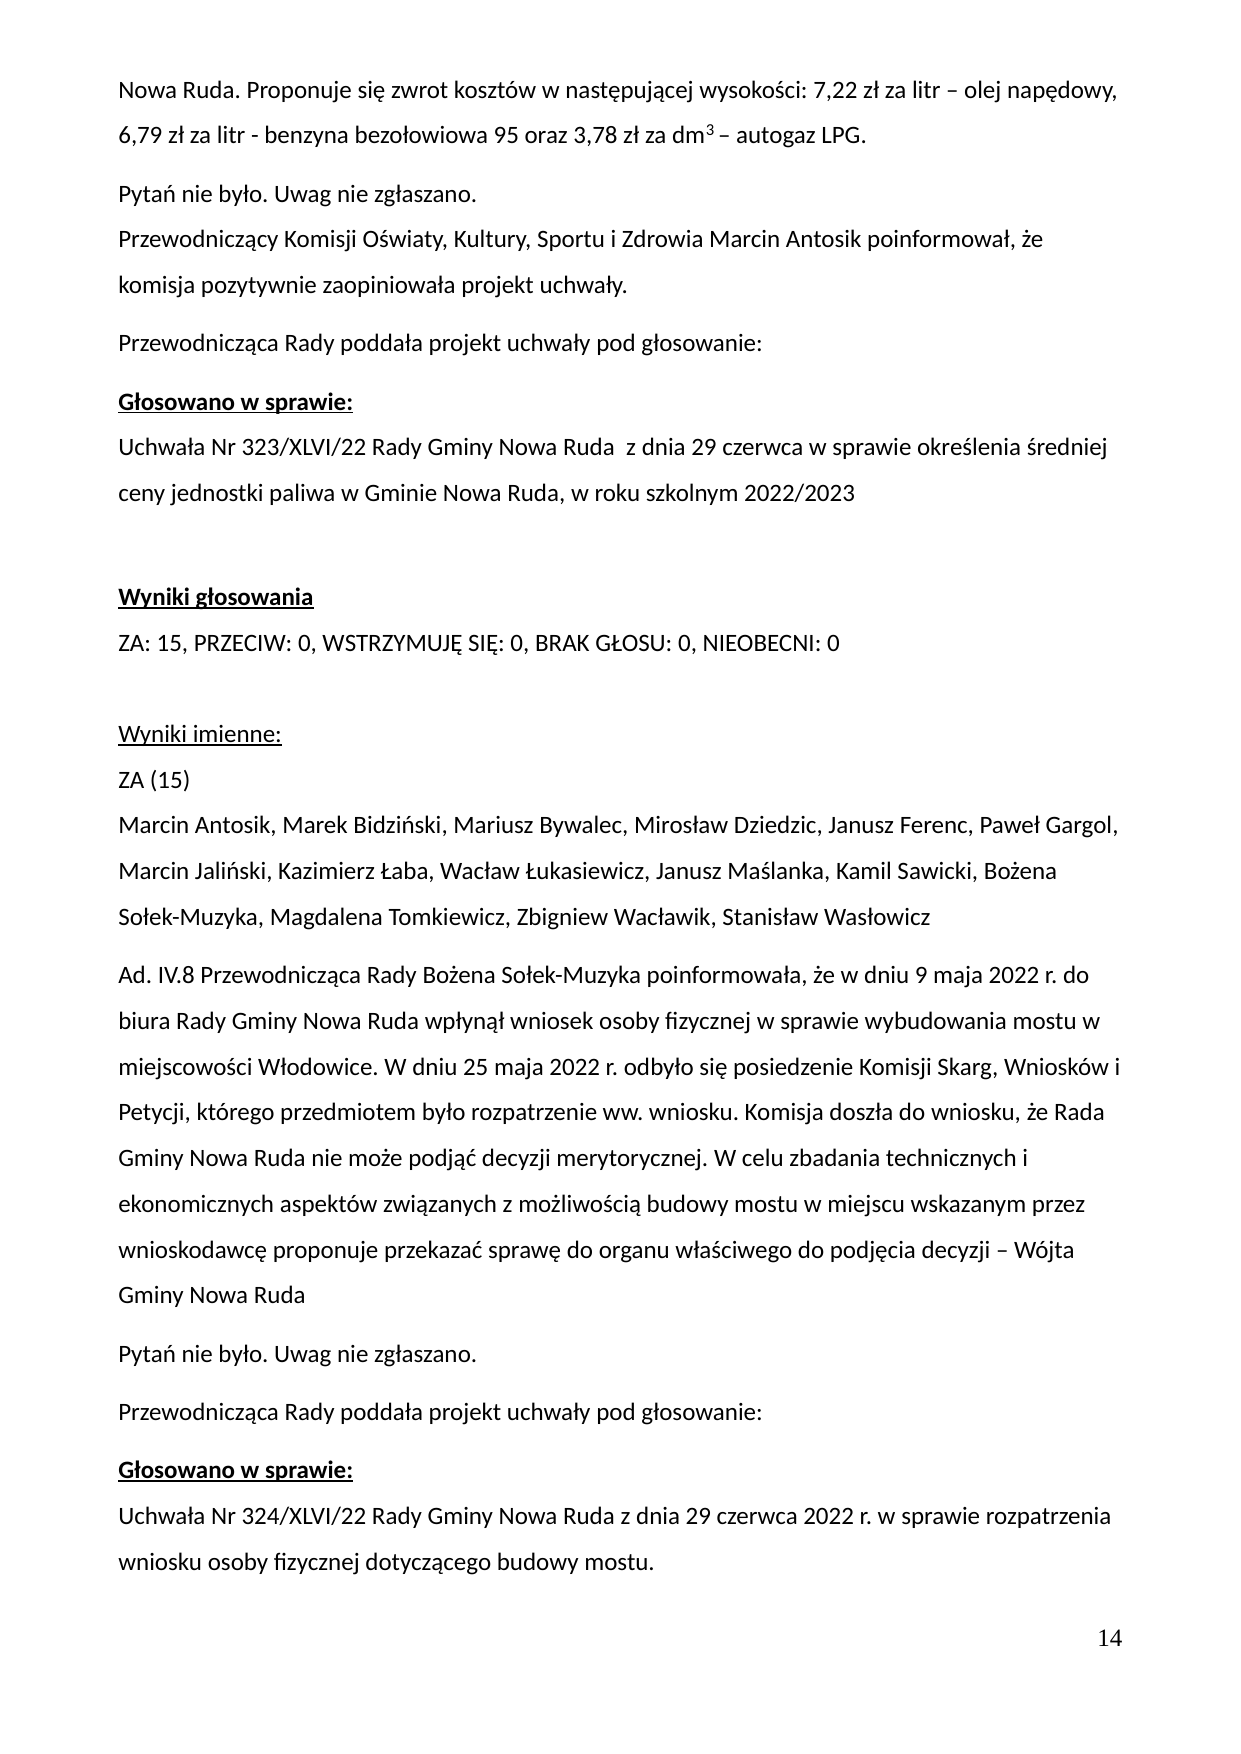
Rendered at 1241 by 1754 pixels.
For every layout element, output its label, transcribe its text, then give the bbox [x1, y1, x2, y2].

text Przewodniczący Komisji Oświaty, Kultury, Sportu i Zdrowia Marcin Antosik poinformował, że komisja pozytywnie zaopiniowała projekt uchwały. [118, 223, 1122, 300]
text Pytań nie było. Uwag nie zgłaszano. [118, 1338, 1122, 1368]
text Przewodnicząca Rady poddała projekt uchwały pod głosowanie: [118, 327, 1122, 358]
text Pytań nie było. Uwag nie zgłaszano. [118, 178, 1122, 208]
list Nowa Ruda. Proponuje się zwrot kosztów w następującej wysokości: 7,22 zł za litr – olej napędowy, 6,79 zł za litr - benzyna bezołowiowa 95 oraz 3,78 zł za dm3 – autogaz LPG. [117, 74, 1122, 150]
text Przewodnicząca Rady poddała projekt uchwały pod głosowanie: [118, 1396, 1122, 1426]
text Ad. IV.8 Przewodnicząca Rady Bożena Sołek-Muzyka poinformowała, że w dniu 9 maja 2022 r. do biura Rady Gminy Nowa Ruda wpłynął wniosek osoby fizycznej w sprawie wybudowania mostu w miejscowości Włodowice. W dniu 25 maja 2022 r. odbyło się posiedzenie Komisji Skarg, Wniosków i Petycji, którego przedmiotem było rozpatrzenie ww. wniosku. Komisja doszła do wniosku, że Rada Gminy Nowa Ruda nie może podjąć decyzji merytorycznej. W celu zbadania technicznych i ekonomicznych aspektów związanych z możliwością budowy mostu w miejscu wskazanym przez wnioskodawcę proponuje przekazać sprawę do organu właściwego do podjęcia decyzji – Wójta Gminy Nowa Ruda [118, 959, 1122, 1310]
text Głosowano w sprawie: Uchwała Nr 323/XLVI/22 Rady Gminy Nowa Ruda z dnia 29 czerwca w sprawie określenia średniej ceny jednostki paliwa w Gminie Nowa Ruda, w roku szkolnym 2022/2023 [118, 386, 1122, 508]
text Głosowano w sprawie: Uchwała Nr 324/XLVI/22 Rady Gminy Nowa Ruda z dnia 29 czerwca 2022 r. w sprawie rozpatrzenia wniosku osoby fizycznej dotyczącego budowy mostu. [118, 1454, 1122, 1576]
text Wyniki głosowania ZA: 15, PRZECIW: 0, WSTRZYMUJĘ SIĘ: 0, BRAK GŁOSU: 0, NIEOBECNI: 0 Wyniki imienne: ZA (15) Marcin Antosik, Marek Bidziński, Mariusz Bywalec, Mirosław Dziedzic, Janusz Ferenc, Paweł Gargol, Marcin Jaliński, Kazimierz Łaba, Wacław Łukasiewicz, Janusz Maślanka, Kamil Sawicki, Bożena Sołek-Muzyka, Magdalena Tomkiewicz, Zbigniew Wacławik, Stanisław Wasłowicz [118, 535, 1122, 932]
